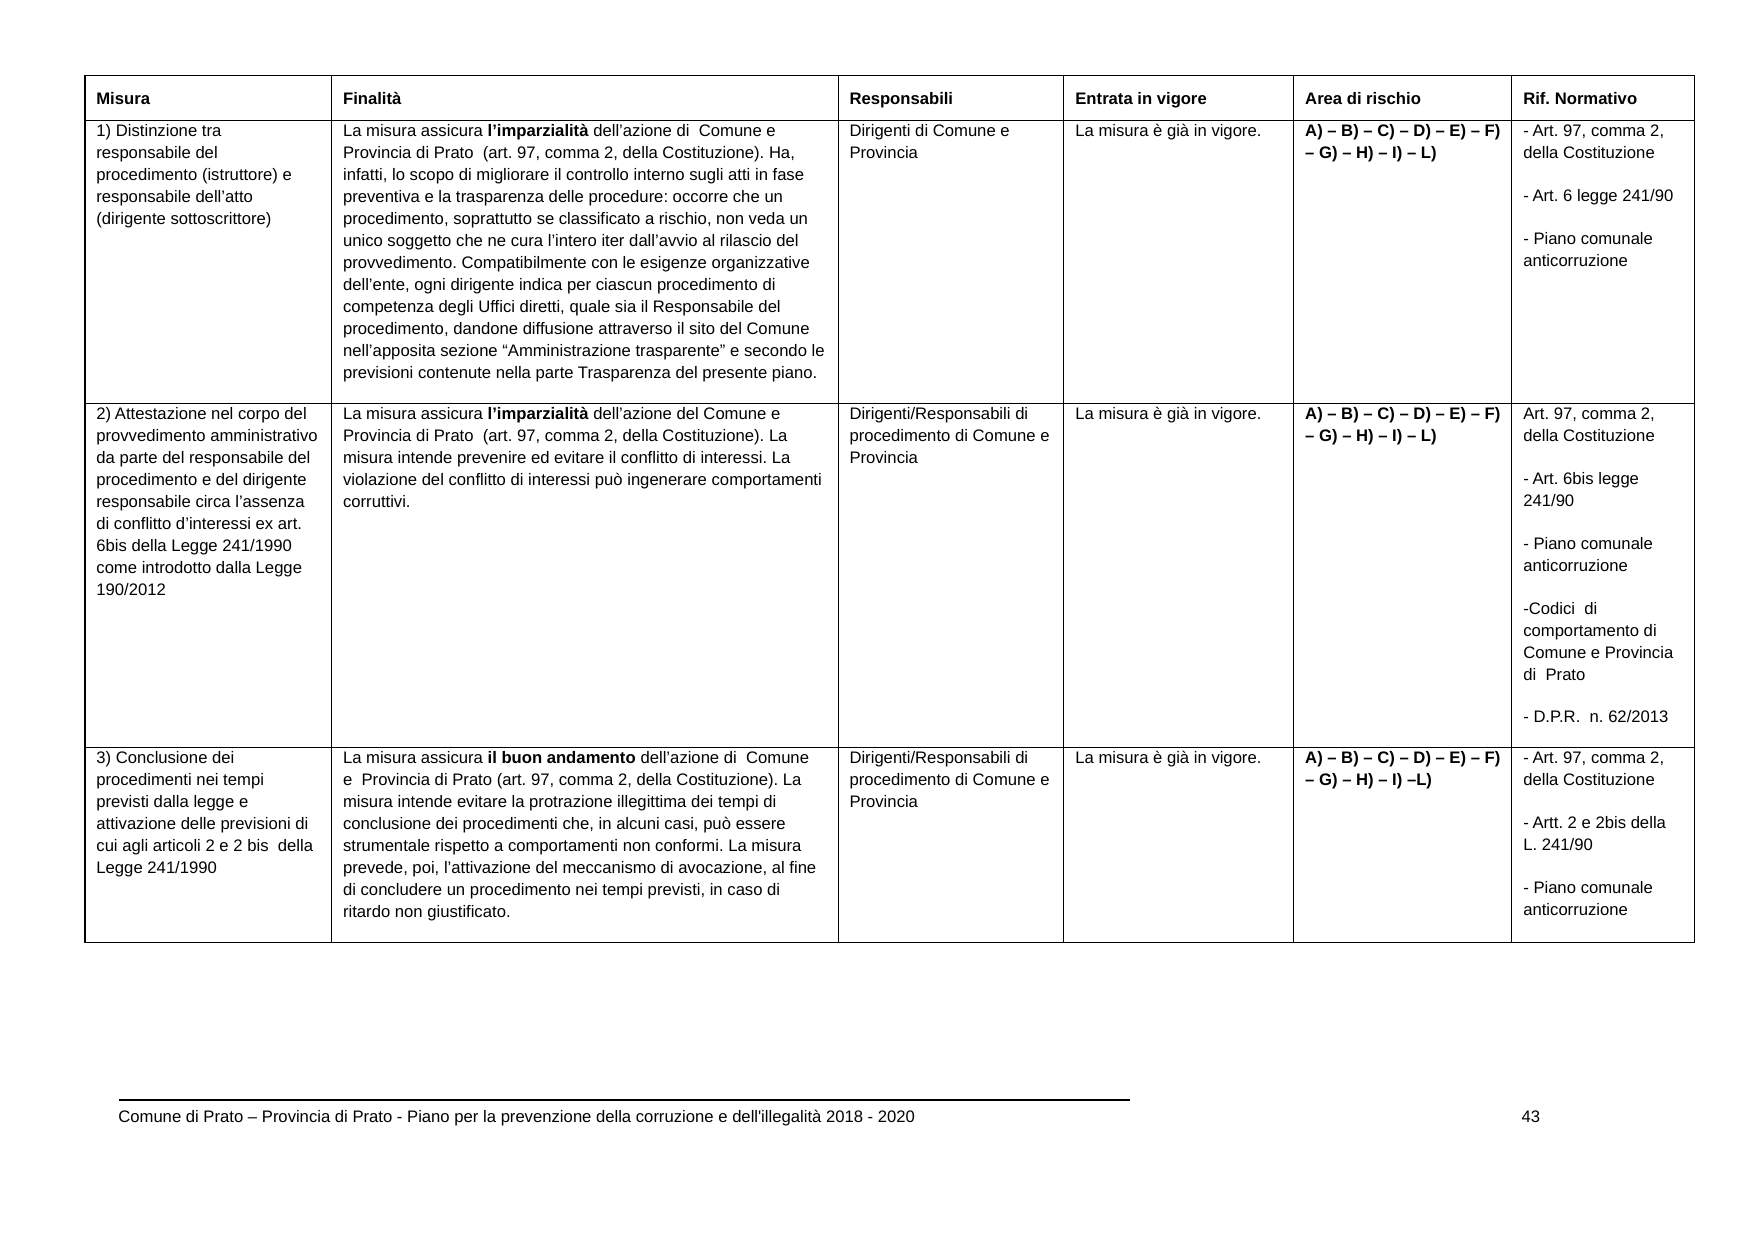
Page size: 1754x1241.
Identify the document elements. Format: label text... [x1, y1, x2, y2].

table_cell 1) Distinzione tra responsabile del procedimento (istruttore) e responsabile dell’atto (dirigente sottoscrittore) [86, 121, 331, 403]
table_cell A) – B) – C) – D) – E) – F) – G) – H) – I) – L) [1294, 121, 1511, 403]
table_header Responsabili [839, 76, 1063, 120]
table_cell Dirigenti di Comune e Provincia [839, 121, 1063, 403]
table_cell Dirigenti/Responsabili di procedimento di Comune e Provincia [839, 748, 1063, 942]
table_cell - Art. 97, comma 2, della Costituzione - Art. 6 legge 241/90 - Piano comunale anticorruzione [1512, 121, 1694, 403]
table_cell La misura assicura il buon andamento dell’azione di Comune e Provincia di Prato (art. 97, comma 2, della Costituzione). La misura intende evitare la protrazione illegittima dei tempi di conclusione dei procedimenti che, in alcuni casi, può essere strumentale rispetto a comportamenti non conformi. La misura prevede, poi, l’attivazione del meccanismo di avocazione, al fine di concludere un procedimento nei tempi previsti, in caso di ritardo non giustificato. [332, 748, 838, 942]
table_cell La misura è già in vigore. [1064, 121, 1293, 403]
table_header Entrata in vigore [1064, 76, 1293, 120]
table_cell A) – B) – C) – D) – E) – F) – G) – H) – I) –L) [1294, 748, 1511, 942]
table_header Misura [86, 76, 331, 120]
table_cell 2) Attestazione nel corpo del provvedimento amministrativo da parte del responsabile del procedimento e del dirigente responsabile circa l’assenza di conflitto d’interessi ex art. 6bis della Legge 241/1990 come introdotto dalla Legge 190/2012 [86, 404, 331, 747]
table_header Area di rischio [1294, 76, 1511, 120]
table_cell La misura assicura l’imparzialità dell’azione di Comune e Provincia di Prato (art. 97, comma 2, della Costituzione). Ha, infatti, lo scopo di migliorare il controllo interno sugli atti in fase preventiva e la trasparenza delle procedure: occorre che un procedimento, soprattutto se classificato a rischio, non veda un unico soggetto che ne cura l’intero iter dall’avvio al rilascio del provvedimento. Compatibilmente con le esigenze organizzative dell’ente, ogni dirigente indica per ciascun procedimento di competenza degli Uffici diretti, quale sia il Responsabile del procedimento, dandone diffusione attraverso il sito del Comune nell’apposita sezione “Amministrazione trasparente” e secondo le previsioni contenute nella parte Trasparenza del presente piano. [332, 121, 838, 403]
table_cell Art. 97, comma 2, della Costituzione - Art. 6bis legge 241/90 - Piano comunale anticorruzione -Codici di comportamento di Comune e Provincia di Prato - D.P.R. n. 62/2013 [1512, 404, 1694, 747]
table_cell La misura è già in vigore. [1064, 748, 1293, 942]
table_header Finalità [332, 76, 838, 120]
table_header Rif. Normativo [1512, 76, 1694, 120]
table_cell La misura assicura l’imparzialità dell’azione del Comune e Provincia di Prato (art. 97, comma 2, della Costituzione). La misura intende prevenire ed evitare il conflitto di interessi. La violazione del conflitto di interessi può ingenerare comportamenti corruttivi. [332, 404, 838, 747]
table_cell - Art. 97, comma 2, della Costituzione - Artt. 2 e 2bis della L. 241/90 - Piano comunale anticorruzione [1512, 748, 1694, 942]
table_cell 3) Conclusione dei procedimenti nei tempi previsti dalla legge e attivazione delle previsioni di cui agli articoli 2 e 2 bis della Legge 241/1990 [86, 748, 331, 942]
table_cell A) – B) – C) – D) – E) – F) – G) – H) – I) – L) [1294, 404, 1511, 747]
table_cell Dirigenti/Responsabili di procedimento di Comune e Provincia [839, 404, 1063, 747]
table_cell La misura è già in vigore. [1064, 404, 1293, 747]
